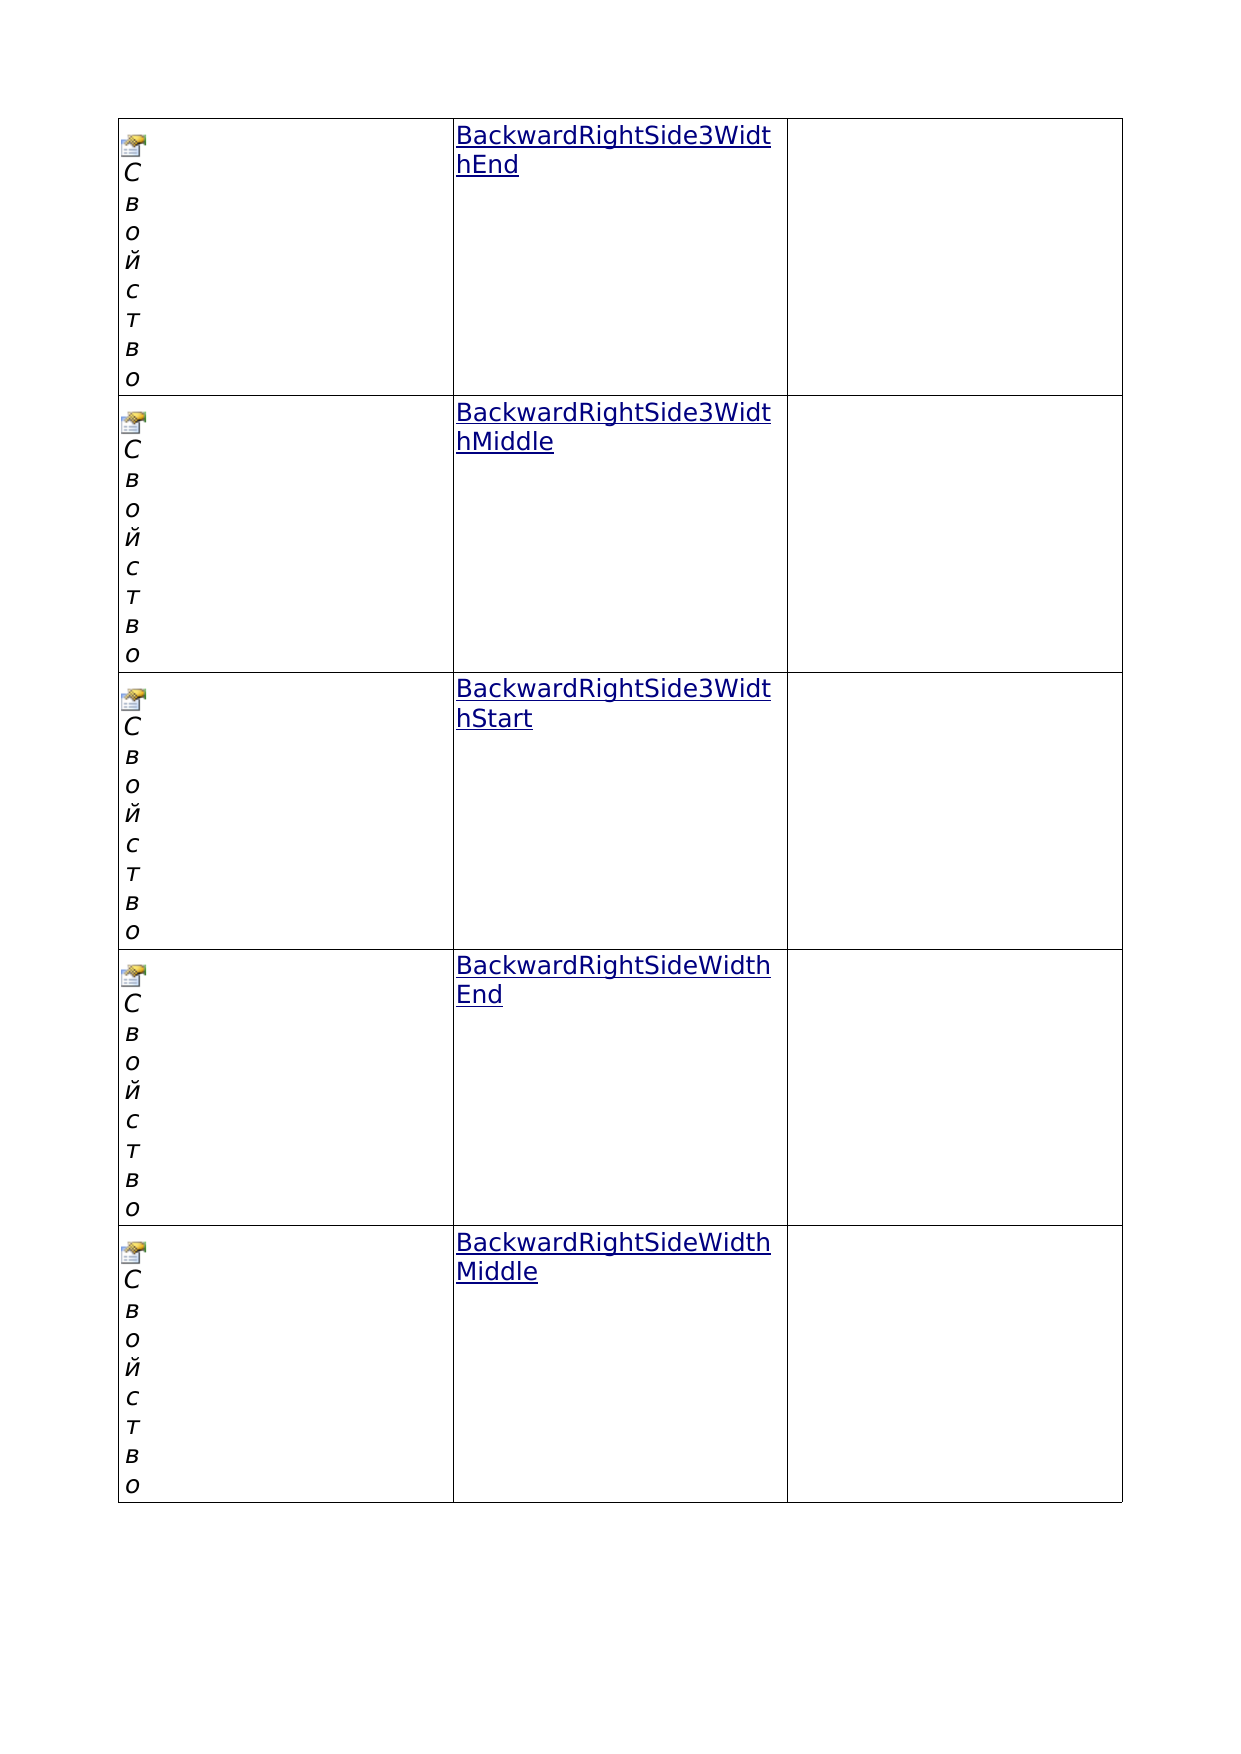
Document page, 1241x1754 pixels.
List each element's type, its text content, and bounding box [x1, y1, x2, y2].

picture [121, 963, 147, 989]
table_cell [119, 673, 453, 948]
table_cell [788, 119, 1122, 395]
table_cell [119, 119, 453, 395]
table_cell [788, 673, 1122, 948]
table_cell [119, 396, 453, 672]
table_cell BackwardRightSideWidthMiddle [454, 1226, 787, 1502]
table_cell BackwardRightSide3WidthMiddle [454, 396, 787, 672]
table_cell [788, 396, 1122, 672]
picture [121, 133, 147, 159]
picture [121, 1240, 147, 1266]
table_cell [788, 950, 1122, 1225]
picture [121, 410, 147, 436]
table_cell [788, 1226, 1122, 1502]
table_cell BackwardRightSide3WidthEnd [454, 119, 787, 395]
table_cell BackwardRightSide3WidthStart [454, 673, 787, 948]
picture [121, 687, 147, 713]
table_cell [119, 1226, 453, 1502]
table_cell [119, 950, 453, 1225]
table_cell BackwardRightSideWidthEnd [454, 950, 787, 1225]
